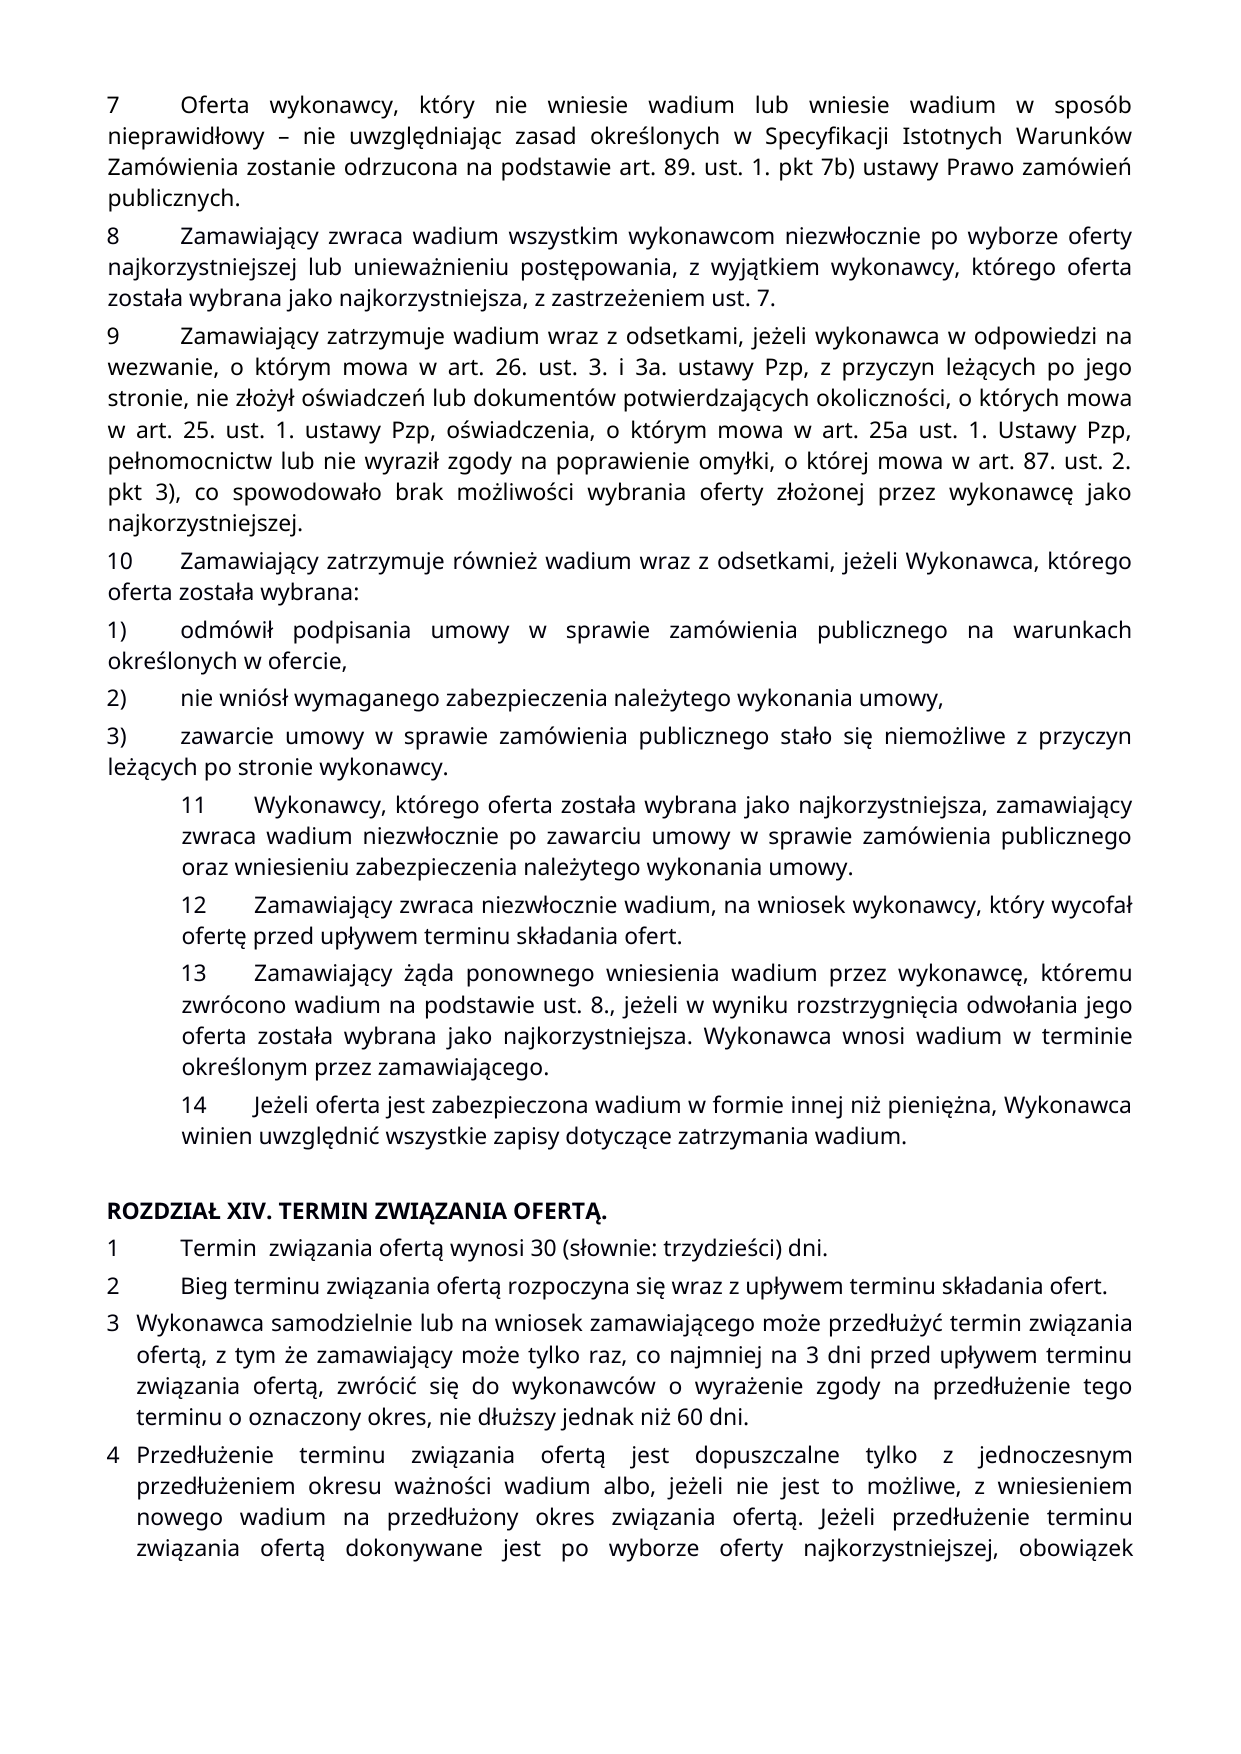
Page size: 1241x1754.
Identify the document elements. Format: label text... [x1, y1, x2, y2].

list Wykonawca samodzielnie lub na wniosek zamawiającego może przedłużyć termin związania ofertą, z tym że zamawiający może tylko raz, co najmniej na 3 dni przed upływem terminu związania ofertą, zwrócić się do wykonawców o wyrażenie zgody na przedłużenie tego terminu o oznaczony okres, nie dłuższy jednak niż 60 dni. [106, 1307, 1134, 1432]
list Termin związania ofertą wynosi 30 (słownie: trzydzieści) dni. [106, 1232, 1133, 1264]
list Przedłużenie terminu związania ofertą jest dopuszczalne tylko z jednoczesnym przedłużeniem okresu ważności wadium albo, jeżeli nie jest to możliwe, z wniesieniem nowego wadium na przedłużony okres związania ofertą. Jeżeli przedłużenie terminu związania ofertą dokonywane jest po wyborze oferty najkorzystniejszej, obowiązek [106, 1439, 1134, 1564]
list zawarcie umowy w sprawie zamówienia publicznego stało się niemożliwe z przyczyn leżących po stronie wykonawcy. [106, 720, 1133, 782]
list nie wniósł wymaganego zabezpieczenia należytego wykonania umowy, [106, 682, 1133, 714]
list Bieg terminu związania ofertą rozpoczyna się wraz z upływem terminu składania ofert. [106, 1270, 1133, 1301]
list Zamawiający zatrzymuje również wadium wraz z odsetkami, jeżeli Wykonawca, którego oferta została wybrana: [106, 545, 1133, 607]
list Zamawiający zatrzymuje wadium wraz z odsetkami, jeżeli wykonawca w odpowiedzi na wezwanie, o którym mowa w art. 26. ust. 3. i 3a. ustawy Pzp, z przyczyn leżących po jego stronie, nie złożył oświadczeń lub dokumentów potwierdzających okoliczności, o których mowa w art. 25. ust. 1. ustawy Pzp, oświadczenia, o którym mowa w art. 25a ust. 1. Ustawy Pzp, pełnomocnictw lub nie wyraził zgody na poprawienie omyłki, o której mowa w art. 87. ust. 2. pkt 3), co spowodowało brak możliwości wybrania oferty złożonej przez wykonawcę jako najkorzystniejszej. [106, 320, 1133, 539]
list Zamawiający zwraca wadium wszystkim wykonawcom niezwłocznie po wyborze oferty najkorzystniejszej lub unieważnieniu postępowania, z wyjątkiem wykonawcy, którego oferta została wybrana jako najkorzystniejsza, z zastrzeżeniem ust. 7. [106, 220, 1133, 314]
text ROZDZIAŁ XIV. TERMIN ZWIĄZANIA OFERTĄ. [106, 1195, 1134, 1226]
list odmówił podpisania umowy w sprawie zamówienia publicznego na warunkach określonych w ofercie, [106, 614, 1133, 676]
list Zamawiający zwraca niezwłocznie wadium, na wniosek wykonawcy, który wycofał ofertę przed upływem terminu składania ofert. [180, 889, 1133, 951]
list Jeżeli oferta jest zabezpieczona wadium w formie innej niż pieniężna, Wykonawca winien uwzględnić wszystkie zapisy dotyczące zatrzymania wadium. [180, 1089, 1133, 1151]
list Oferta wykonawcy, który nie wniesie wadium lub wniesie wadium w sposób nieprawidłowy – nie uwzględniając zasad określonych w Specyfikacji Istotnych Warunków Zamówienia zostanie odrzucona na podstawie art. 89. ust. 1. pkt 7b) ustawy Prawo zamówień publicznych. [106, 89, 1133, 214]
list Zamawiający żąda ponownego wniesienia wadium przez wykonawcę, któremu zwrócono wadium na podstawie ust. 8., jeżeli w wyniku rozstrzygnięcia odwołania jego oferta została wybrana jako najkorzystniejsza. Wykonawca wnosi wadium w terminie określonym przez zamawiającego. [180, 957, 1133, 1082]
list Wykonawcy, którego oferta została wybrana jako najkorzystniejsza, zamawiający zwraca wadium niezwłocznie po zawarciu umowy w sprawie zamówienia publicznego oraz wniesieniu zabezpieczenia należytego wykonania umowy. [180, 789, 1133, 882]
